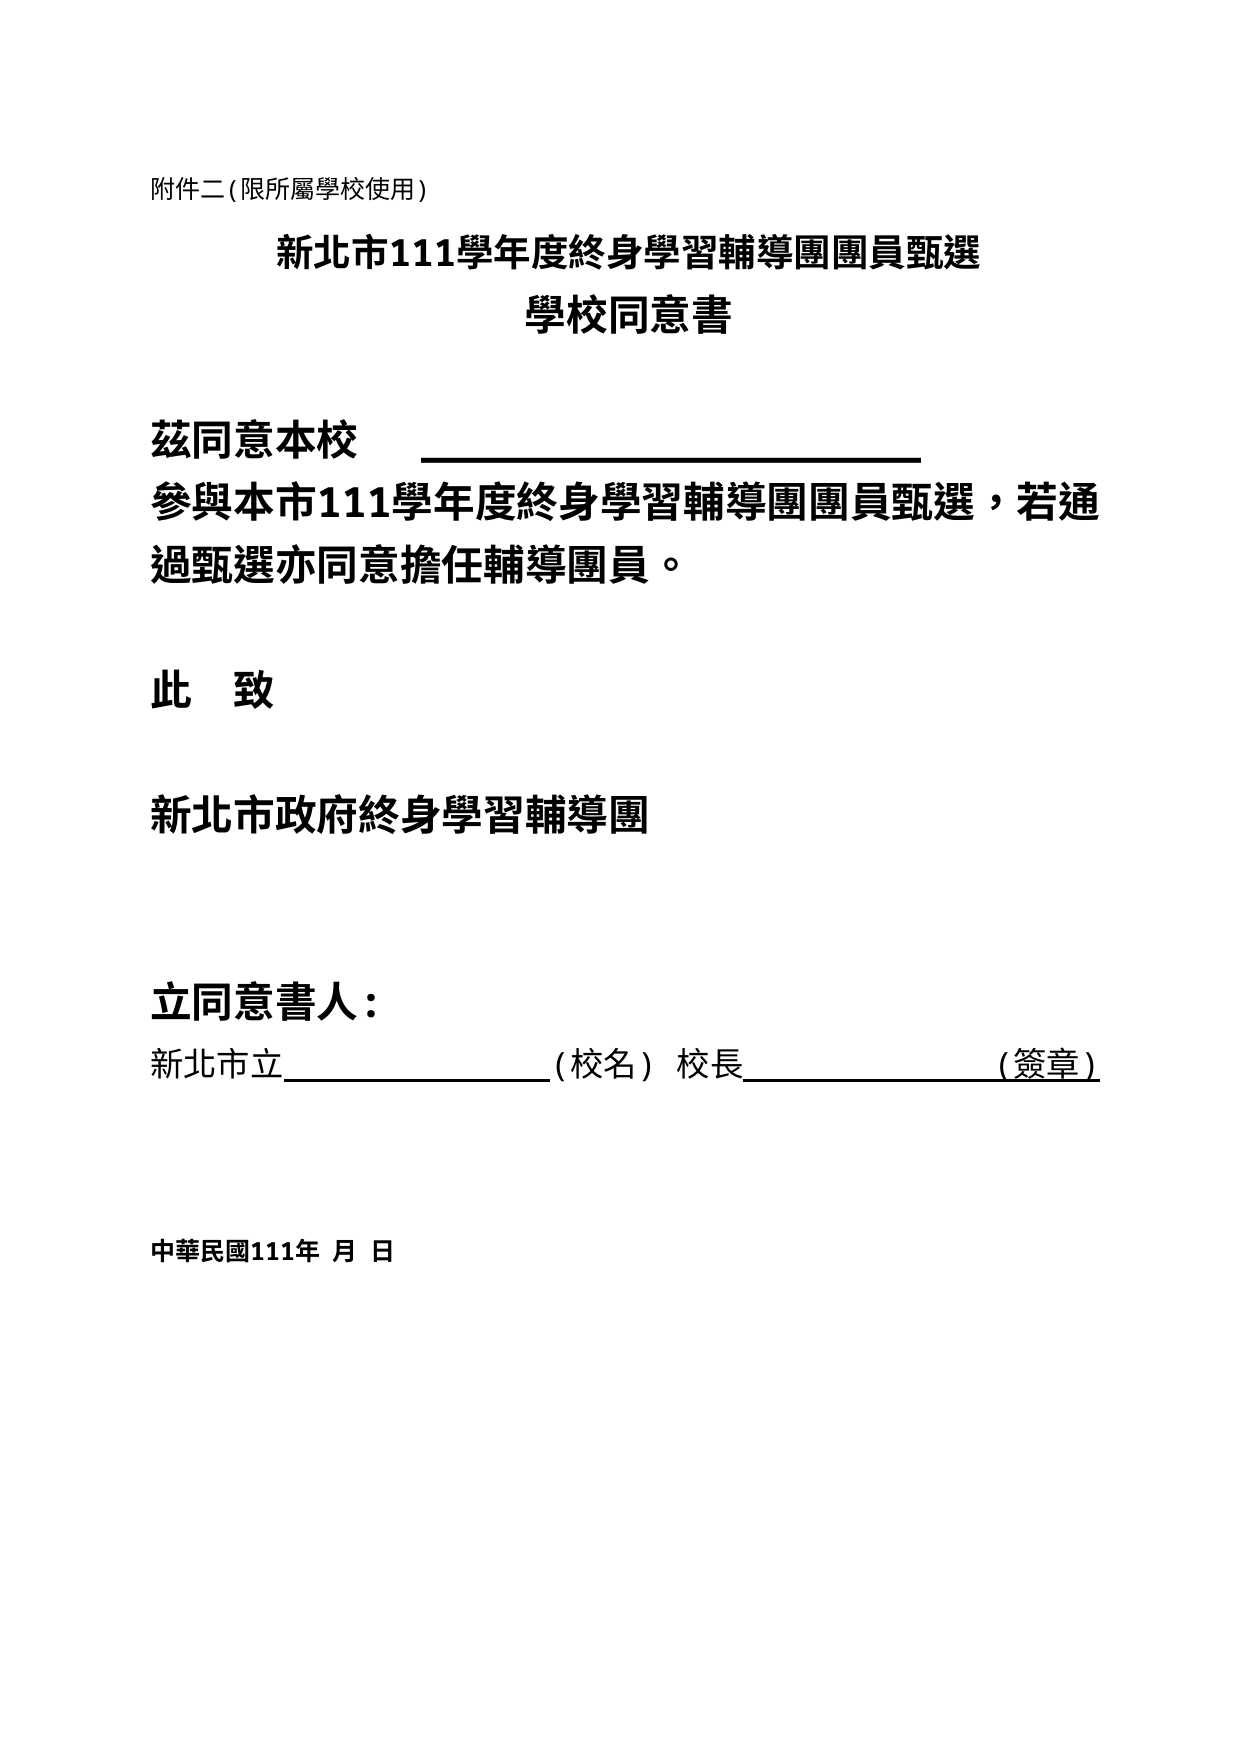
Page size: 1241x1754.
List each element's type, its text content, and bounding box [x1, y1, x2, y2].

text 新北市政府終身學習輔導團 [150, 771, 1107, 833]
text 新北市立 (校名) 校長 (簽章) [150, 1021, 1107, 1083]
text 學校同意書 [150, 271, 1107, 333]
text 茲同意本校 ____________________ [150, 396, 1107, 458]
text 立同意書人: [150, 958, 1107, 1021]
text 中華民國111年 月 日 [150, 1208, 1107, 1271]
text 此 致 [150, 646, 1107, 708]
text 附件二(限所屬學校使用) [150, 146, 1107, 208]
text 新北市111學年度終身學習輔導團團員甄選 [150, 208, 1107, 271]
text 參與本市111學年度終身學習輔導團團員甄選，若通過甄選亦同意擔任輔導團員。 [150, 458, 1107, 583]
